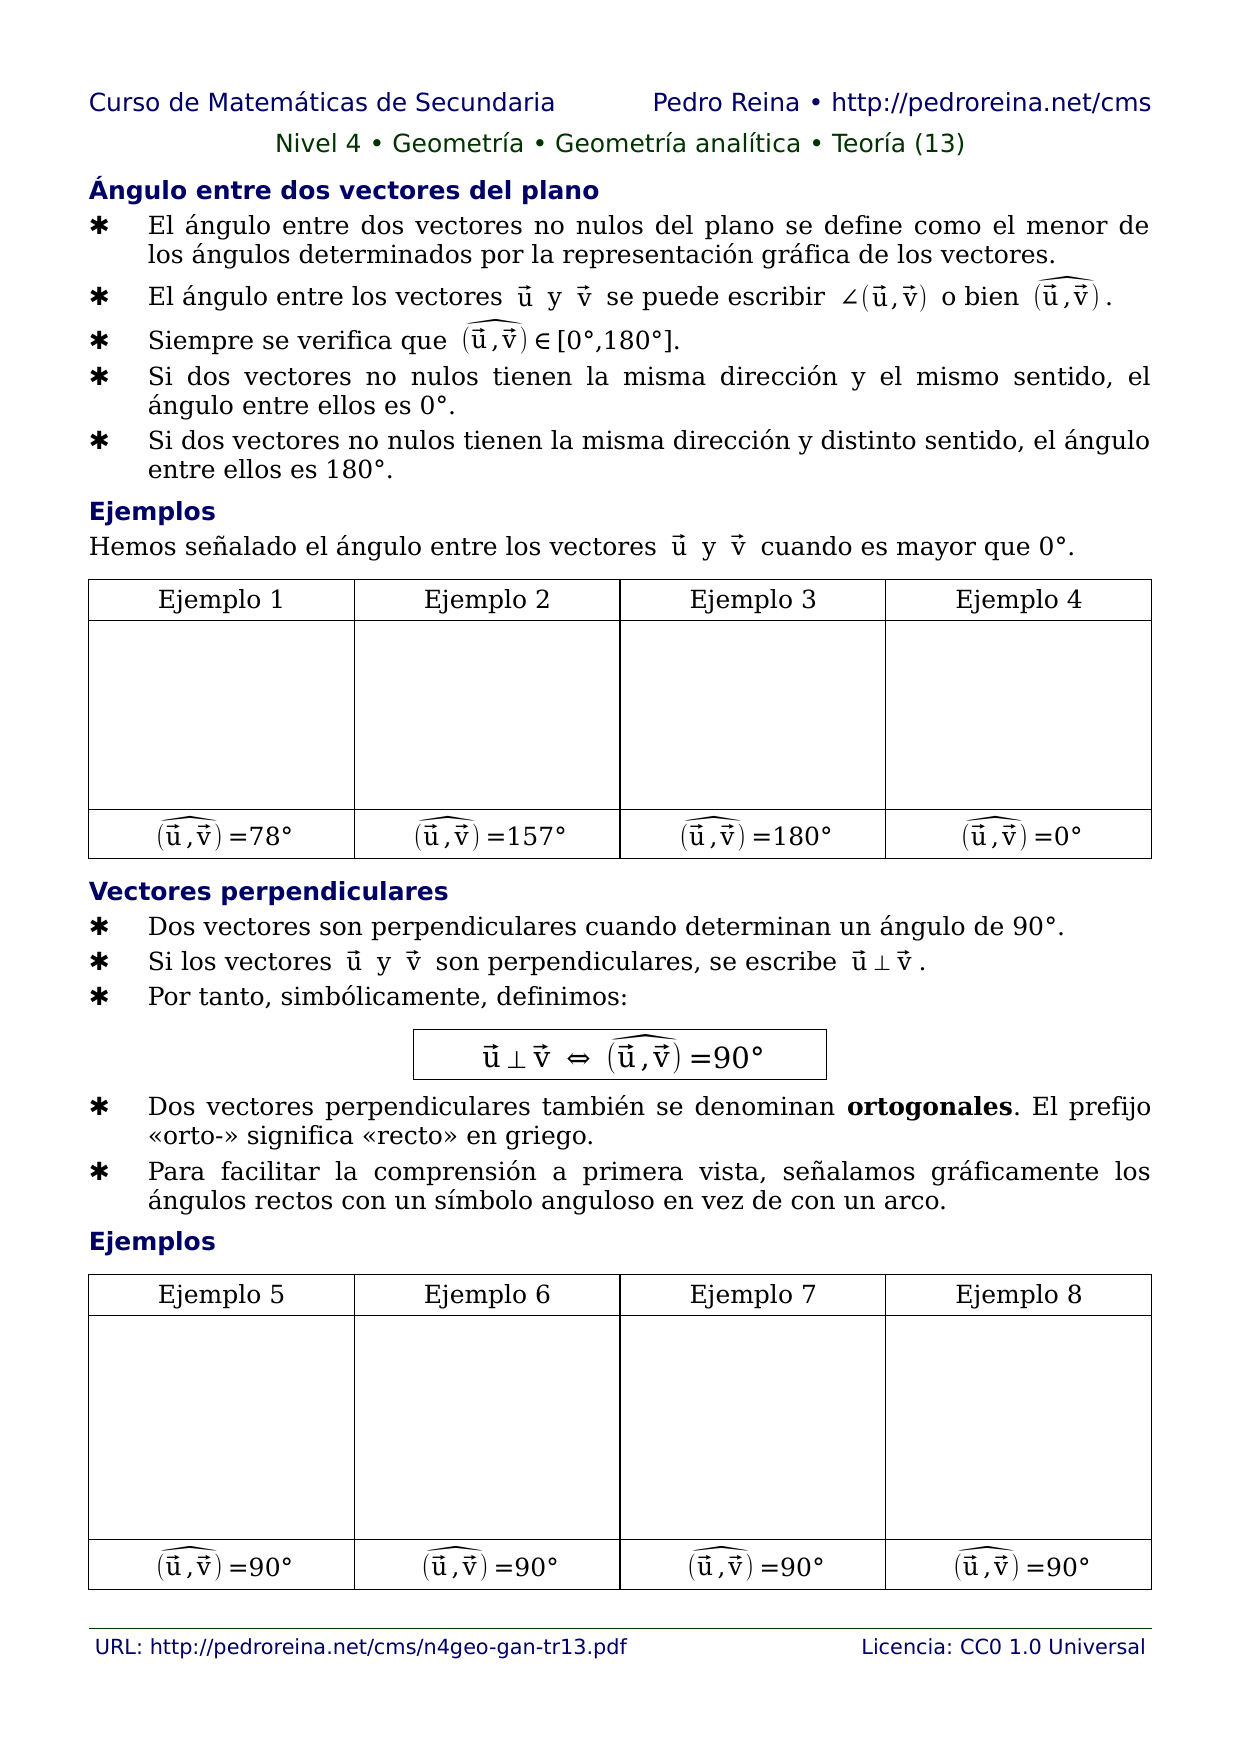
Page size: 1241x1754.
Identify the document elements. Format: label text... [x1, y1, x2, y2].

table_cell [355, 1316, 619, 1539]
table_cell =90° [89, 1540, 354, 1589]
text Nivel 4 • Geometría • Geometría analítica • Teoría (13) [88, 129, 1152, 159]
table_cell =0° [886, 810, 1151, 858]
text Curso de Matemáticas de Secundaria Pedro Reina • http://pedroreina.net/cms [88, 88, 1152, 118]
table_header Ejemplo 4 [886, 580, 1151, 620]
text Hemos señalado el ángulo entre los vectores y cuando es mayor que 0°. [88, 532, 1152, 561]
list El ángulo entre los vectores y se puede escribir o bien . [88, 276, 1152, 313]
text Vectores perpendiculares [88, 877, 1152, 906]
table_cell [886, 1316, 1151, 1539]
table_header Ejemplo 5 [89, 1275, 354, 1315]
list Si dos vectores no nulos tienen la misma dirección y el mismo sentido, el ángulo entre ellos es 0°. [88, 362, 1152, 421]
table_cell [89, 621, 354, 808]
list Si los vectores y son perpendiculares, se escribe ⟂. [88, 947, 1152, 976]
table_cell =90° [886, 1540, 1151, 1589]
table_header Ejemplo 2 [355, 580, 619, 620]
list Por tanto, simbólicamente, definimos: [88, 982, 1152, 1012]
text Ejemplos [88, 497, 1152, 526]
table_header Ejemplo 8 [886, 1275, 1151, 1315]
list El ángulo entre dos vectores no nulos del plano se define como el menor de los ángulos determinados por la representación gráfica de los vectores. [88, 211, 1152, 270]
table_header Ejemplo 1 [89, 580, 354, 620]
table_cell [355, 621, 619, 808]
table_cell =180° [621, 810, 885, 858]
table_cell =90° [621, 1540, 885, 1589]
table_cell =90° [355, 1540, 619, 1589]
table_cell [886, 621, 1151, 808]
table_cell [89, 1316, 354, 1539]
table_cell =78° [89, 810, 354, 858]
text ⟂ ⇔ =90° [414, 1030, 826, 1079]
list Dos vectores son perpendiculares cuando determinan un ángulo de 90°. [88, 912, 1152, 941]
list Siempre se verifica que ∈ [0°,180°]. [88, 319, 1152, 356]
text Ejemplos [88, 1227, 1152, 1256]
table_cell =157° [355, 810, 619, 858]
table_cell [621, 621, 885, 808]
list Para facilitar la comprensión a primera vista, señalamos gráficamente los ángulos rectos con un símbolo anguloso en vez de con un arco. [88, 1157, 1152, 1215]
text Ángulo entre dos vectores del plano [88, 176, 1152, 206]
table_cell [621, 1316, 885, 1539]
table_header Ejemplo 3 [621, 580, 885, 620]
table_header Ejemplo 6 [355, 1275, 619, 1315]
table_header Ejemplo 7 [621, 1275, 885, 1315]
list Si dos vectores no nulos tienen la misma dirección y distinto sentido, el ángulo entre ellos es 180°. [88, 427, 1152, 485]
list Dos vectores perpendiculares también se denominan ortogonales. El prefijo «orto-» significa «recto» en griego. [88, 1092, 1152, 1151]
